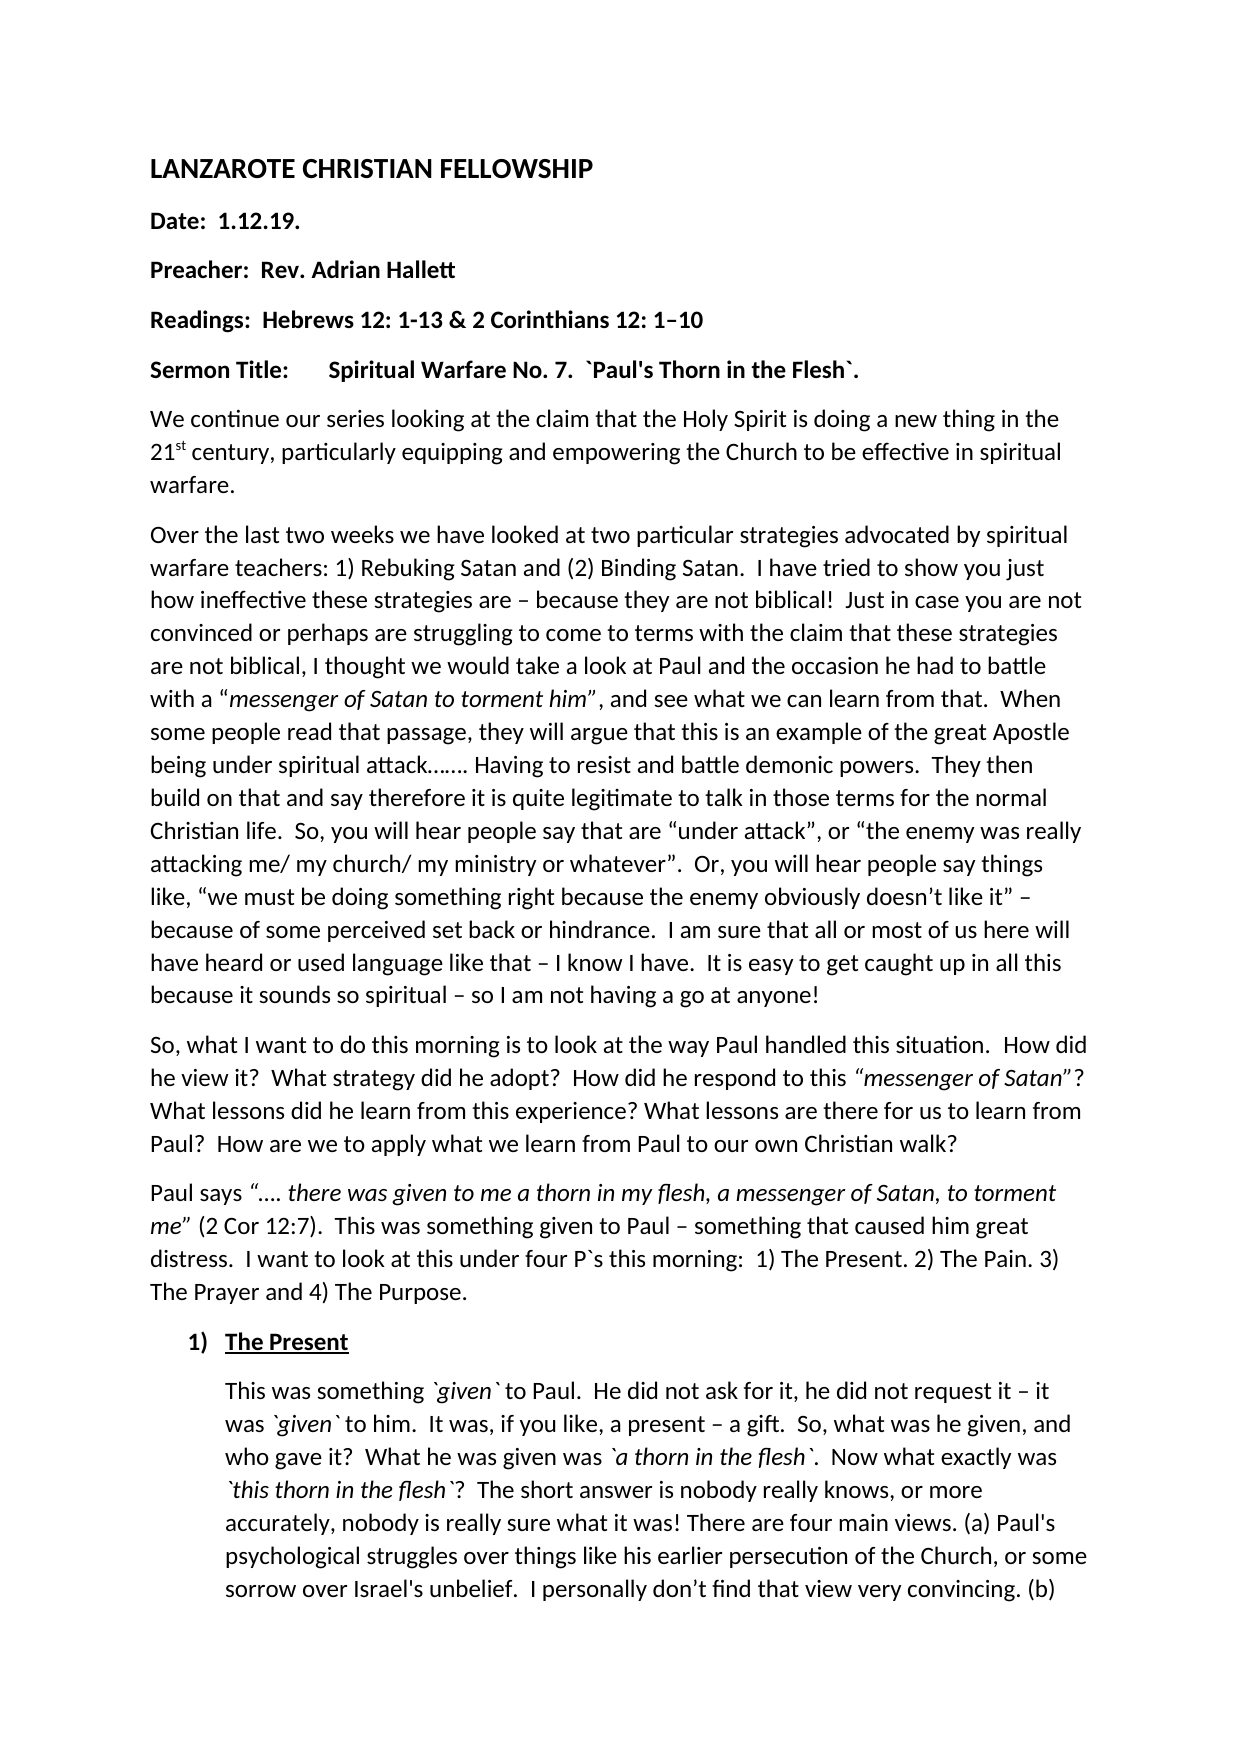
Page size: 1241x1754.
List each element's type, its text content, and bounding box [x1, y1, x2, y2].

list The Present [187, 1326, 1090, 1356]
text Sermon Title: Spiritual Warfare No. 7. `Paul's Thorn in the Flesh`. [150, 354, 1090, 384]
text So, what I want to do this morning is to look at the way Paul handled this situation. How did he view it? What strategy did he adopt? How did he respond to this “messenger of Satan”? What lessons did he learn from this experience? What lessons are there for us to learn from Paul? How are we to apply what we learn from Paul to our own Christian walk? [150, 1029, 1090, 1158]
text We continue our series looking at the claim that the Holy Spirit is doing a new thing in the 21st century, particularly equipping and empowering the Church to be effective in spiritual warfare. [150, 403, 1090, 500]
list This was something `given` to Paul. He did not ask for it, he did not request it – it was `given` to him. It was, if you like, a present – a gift. So, what was he given, and who gave it? What he was given was `a thorn in the flesh`. Now what exactly was `this thorn in the flesh`? The short answer is nobody really knows, or more accurately, nobody is really sure what it was! There are four main views. (a) Paul's psychological struggles over things like his earlier persecution of the Church, or some sorrow over Israel's unbelief. I personally don’t find that view very convincing. (b) [225, 1376, 1090, 1603]
text Paul says “…. there was given to me a thorn in my flesh, a messenger of Satan, to torment me” (2 Cor 12:7). This was something given to Paul – something that caused him great distress. I want to look at this under four P`s this morning: 1) The Present. 2) The Pain. 3) The Prayer and 4) The Purpose. [150, 1178, 1090, 1307]
text Readings: Hebrews 12: 1-13 & 2 Corinthians 12: 1–10 [150, 304, 1090, 335]
text LANZAROTE CHRISTIAN FELLOWSHIP [150, 150, 1090, 186]
text Date: 1.12.19. [150, 205, 1090, 236]
text Preacher: Rev. Adrian Hallett [150, 255, 1090, 285]
text Over the last two weeks we have looked at two particular strategies advocated by spiritual warfare teachers: 1) Rebuking Satan and (2) Binding Satan. I have tried to show you just how ineffective these strategies are – because they are not biblical! Just in case you are not convinced or perhaps are struggling to come to terms with the claim that these strategies are not biblical, I thought we would take a look at Paul and the occasion he had to battle with a “messenger of Satan to torment him”, and see what we can learn from that. When some people read that passage, they will argue that this is an example of the great Apostle being under spiritual attack……. Having to resist and battle demonic powers. They then build on that and say therefore it is quite legitimate to talk in those terms for the normal Christian life. So, you will hear people say that are “under attack”, or “the enemy was really attacking me/ my church/ my ministry or whatever”. Or, you will hear people say things like, “we must be doing something right because the enemy obviously doesn’t like it” – because of some perceived set back or hindrance. I am sure that all or most of us here will have heard or used language like that – I know I have. It is easy to get caught up in all this because it sounds so spiritual – so I am not having a go at anyone! [150, 519, 1090, 1010]
